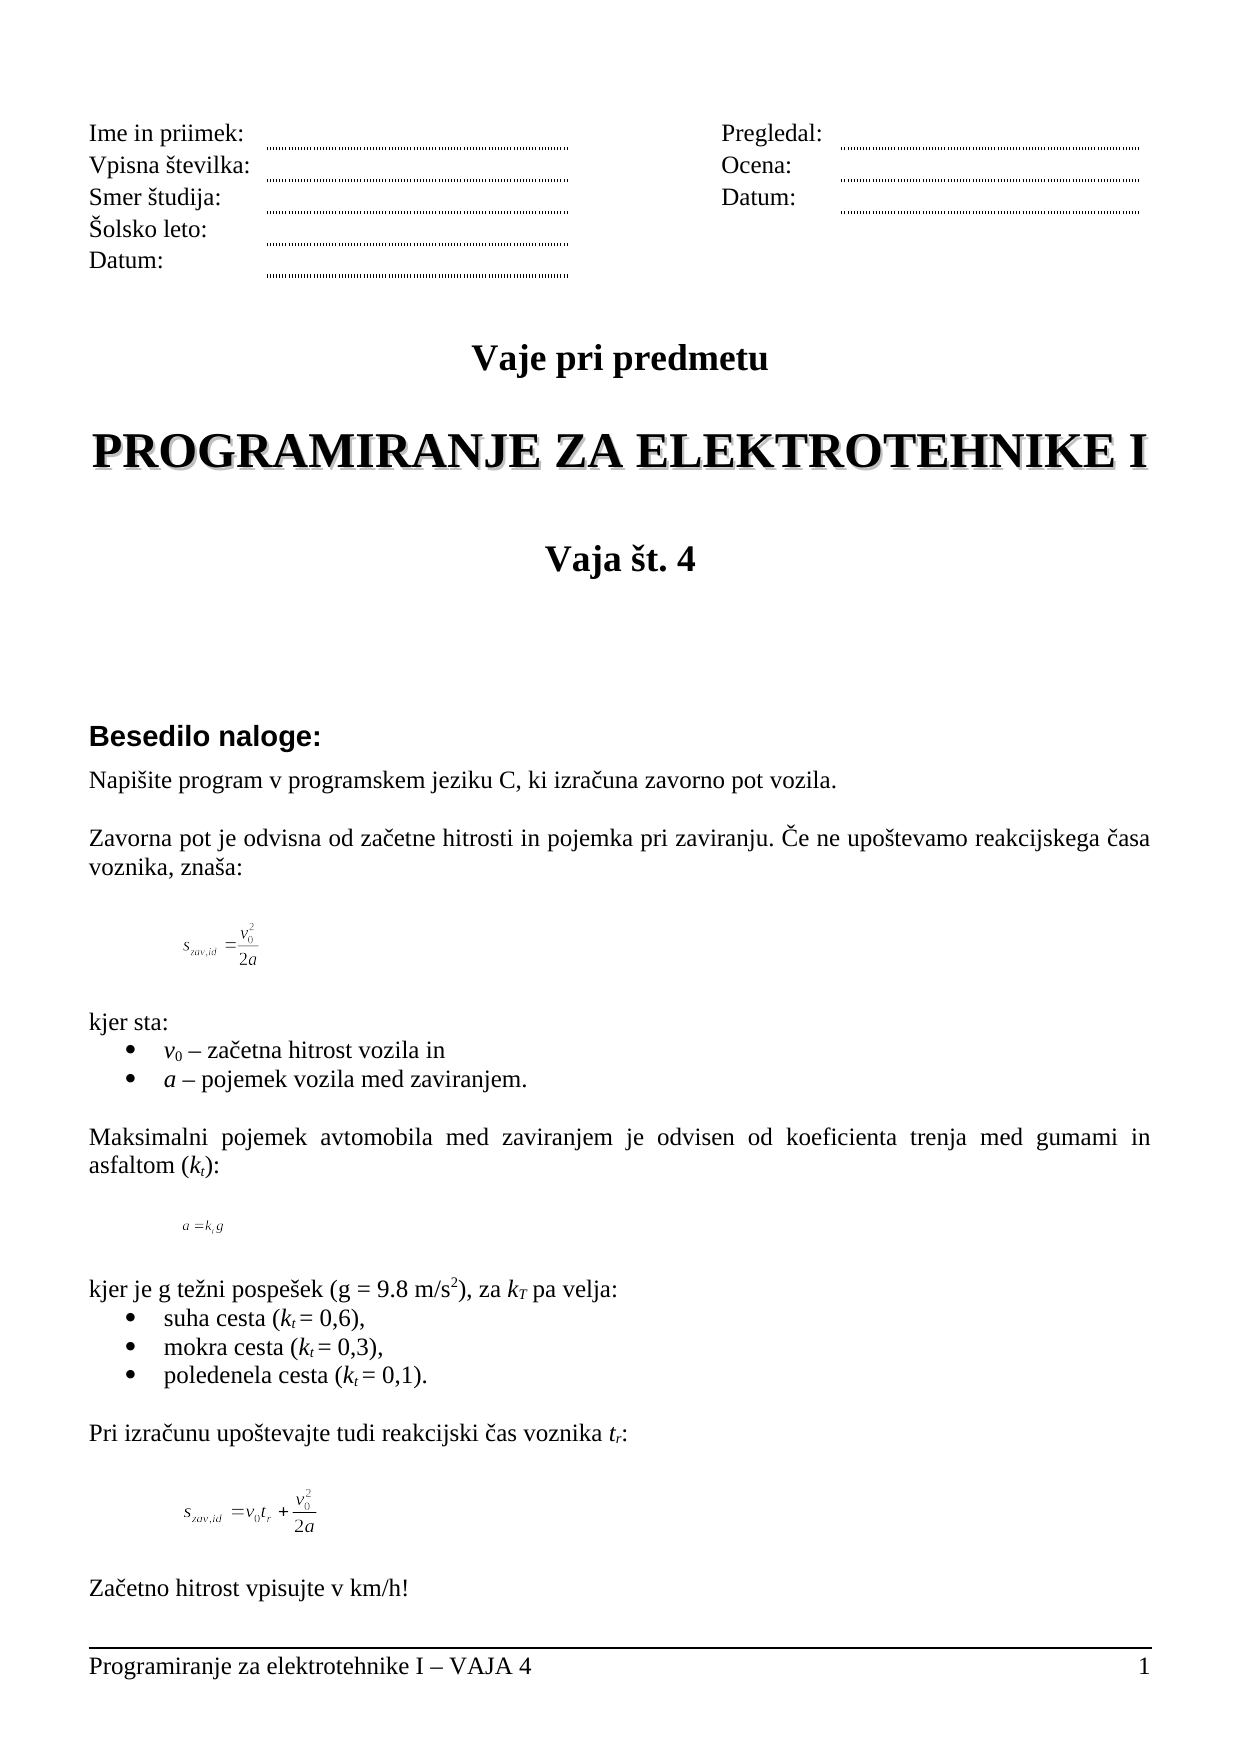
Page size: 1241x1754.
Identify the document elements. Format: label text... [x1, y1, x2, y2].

table_cell Datum: [710, 179, 841, 211]
table_cell Šolsko leto: [78, 211, 267, 242]
table_cell [267, 211, 567, 242]
table_header [841, 118, 1139, 147]
list suha cesta (kt = 0,6), [126, 1303, 1152, 1332]
list v0 – začetna hitrost vozila in [126, 1035, 1152, 1064]
table_cell Datum: [78, 243, 267, 274]
text Zavorna pot je odvisna od začetne hitrosti in pojemka pri zaviranju. Če ne upoštevamo reakcijskega časa voznika, znaša: [89, 823, 1152, 880]
table_header Pregledal: [710, 118, 841, 147]
table_cell [841, 179, 1139, 211]
table_cell [841, 147, 1139, 179]
table_header [267, 118, 567, 147]
text kjer sta: [89, 1007, 1152, 1035]
text Besedilo naloge: [89, 719, 1152, 753]
table_cell [267, 243, 567, 274]
list poledenela cesta (kt = 0,1). [126, 1360, 1152, 1389]
table_cell [267, 179, 567, 211]
table_cell [841, 243, 1139, 274]
table_cell Smer študija: [78, 179, 267, 211]
table_cell [567, 147, 710, 179]
table_cell Ocena: [710, 147, 841, 179]
text Začetno hitrost vpisujte v km/h! [89, 1573, 1152, 1602]
text Pri izračunu upoštevajte tudi reakcijski čas voznika tr: [89, 1418, 1152, 1447]
table_cell [267, 147, 567, 179]
text PROGRAMIRANJE ZA ELEKTROTEHNIKE I [89, 421, 1152, 479]
table_header Ime in priimek: [78, 118, 267, 147]
text Vaja št. 4 [89, 536, 1152, 579]
table_cell [567, 243, 710, 274]
table_cell [710, 211, 841, 242]
text kjer je g težni pospešek (g = 9.8 m/s2), za kT pa velja: [89, 1274, 1152, 1303]
list a – pojemek vozila med zaviranjem. [126, 1064, 1152, 1093]
text Vaje pri predmetu [89, 335, 1152, 378]
table_cell [567, 179, 710, 211]
table_header [567, 118, 710, 147]
table_cell [567, 211, 710, 242]
text Napišite program v programskem jeziku C, ki izračuna zavorno pot vozila. [89, 765, 1152, 794]
table_cell [710, 243, 841, 274]
table_cell Vpisna številka: [78, 147, 267, 179]
table_cell [841, 211, 1139, 242]
list mokra cesta (kt = 0,3), [126, 1332, 1152, 1360]
text Maksimalni pojemek avtomobila med zaviranjem je odvisen od koeficienta trenja med gumami in asfaltom (kt): [89, 1122, 1152, 1179]
